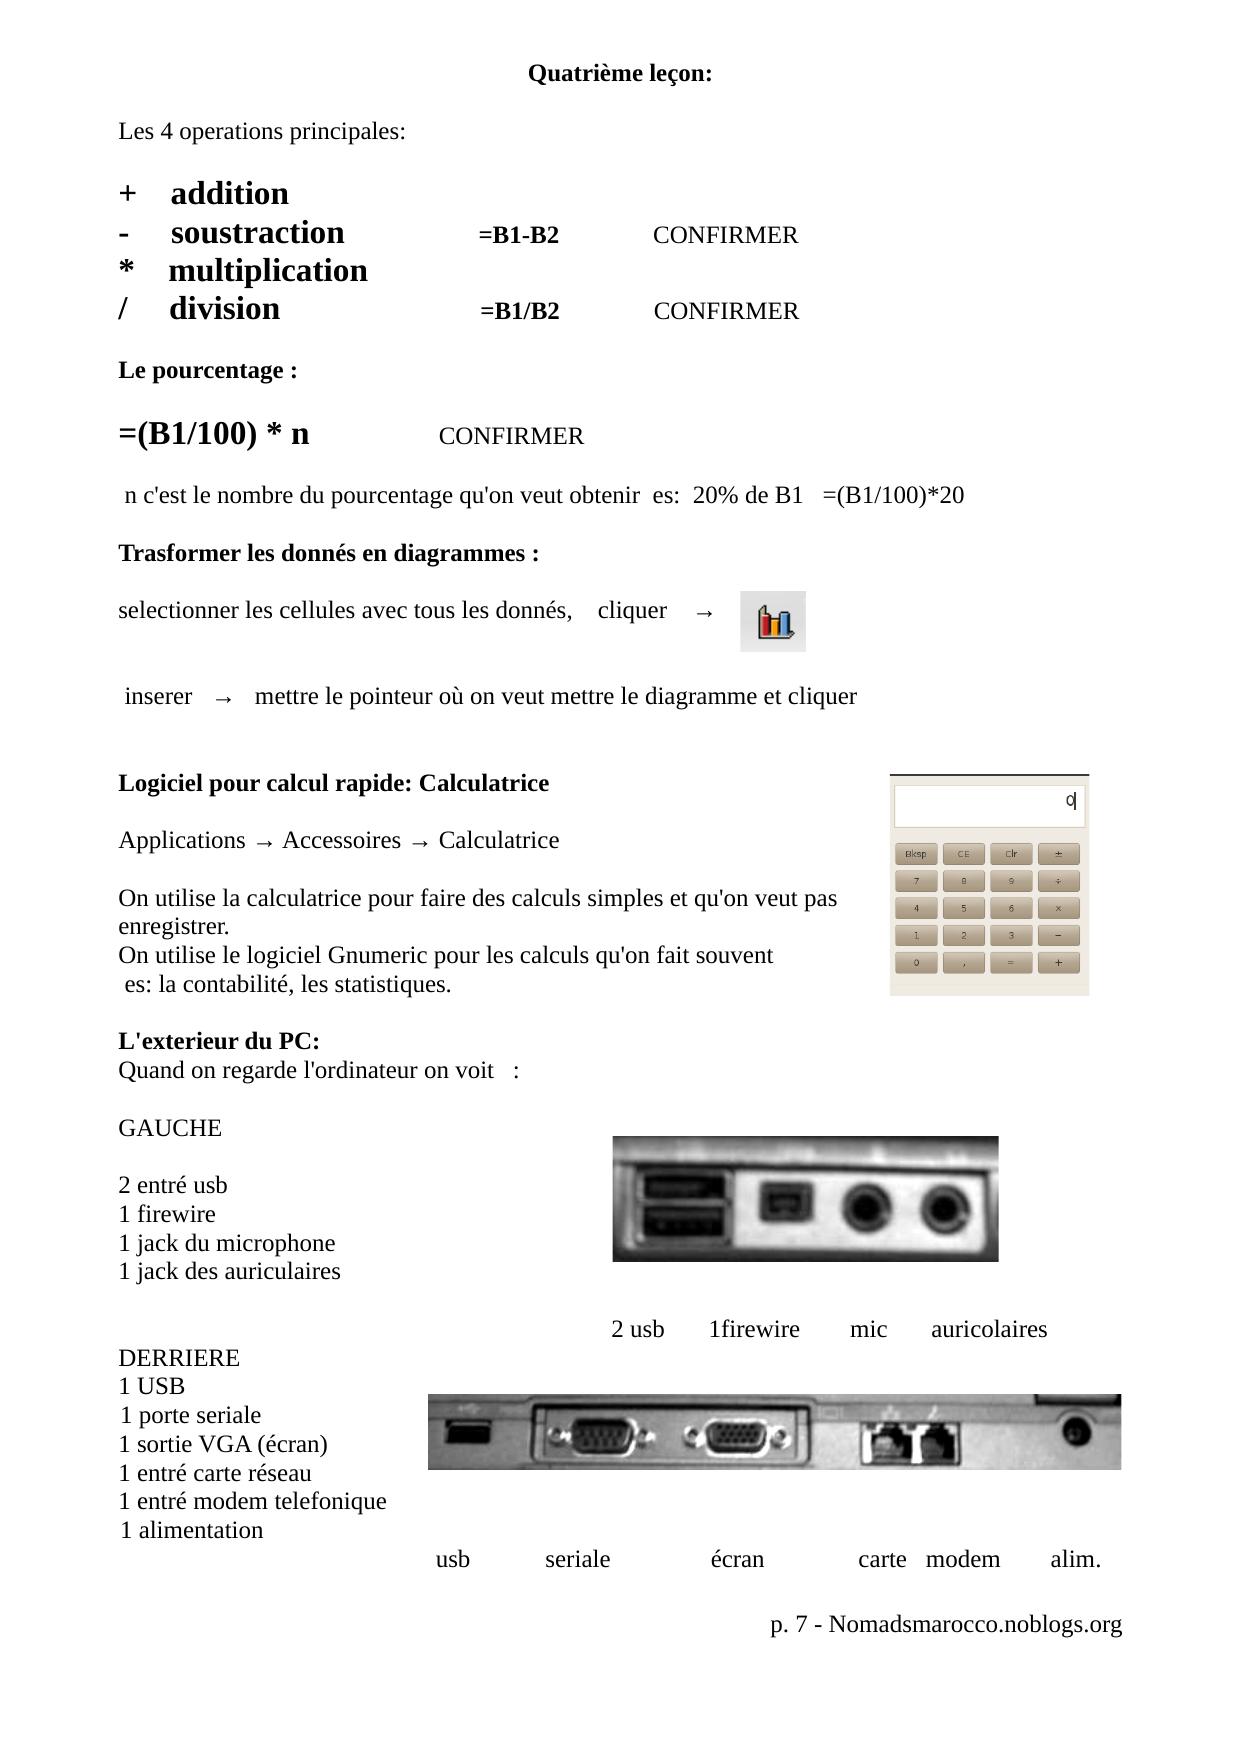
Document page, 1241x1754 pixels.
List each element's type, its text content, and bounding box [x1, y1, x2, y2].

text [999, 1199, 1122, 1228]
text 1 entré modem telefonique [118, 1486, 1122, 1515]
text On utilise le logiciel Gnumeric pour les calculs qu'on fait souvent [118, 940, 889, 969]
text [999, 1228, 1122, 1256]
text On utilise la calculatrice pour faire des calculs simples et qu'on veut pas enregistrer. [118, 883, 889, 940]
text * multiplication [118, 250, 1122, 288]
text 1 entré carte réseau [118, 1458, 1122, 1486]
text DERRIERE [118, 1343, 1122, 1371]
text 1 alimentation [120, 1515, 1122, 1544]
text 1 jack des auriculaires [118, 1256, 1122, 1285]
text =(B1/100) * n CONFIRMER [118, 413, 1122, 451]
text [1090, 825, 1122, 854]
text Logiciel pour calcul rapide: Calculatrice [118, 768, 1122, 796]
text Applications → Accessoires → Calculatrice [118, 825, 889, 854]
text [999, 1170, 1122, 1199]
text 1 porte seriale [120, 1400, 428, 1429]
picture [889, 774, 1090, 996]
text 1 firewire [118, 1199, 612, 1228]
text 1 jack du microphone [118, 1228, 612, 1256]
text usb seriale écran carte modem alim. [436, 1544, 1122, 1573]
text / division =B1/B2 CONFIRMER [118, 288, 1122, 327]
text es: la contabilité, les statistiques. [118, 969, 1122, 998]
picture [428, 1394, 1122, 1470]
picture [740, 591, 806, 652]
text 1 sortie VGA (écran) [118, 1429, 428, 1458]
text selectionner les cellules avec tous les donnés, cliquer → [118, 595, 740, 624]
text [1090, 883, 1122, 940]
text Le pourcentage : [118, 356, 1122, 384]
text inserer → mettre le pointeur où on veut mettre le diagramme et cliquer [118, 681, 1122, 710]
text - soustraction =B1-B2 CONFIRMER [118, 212, 1122, 250]
text 1 USB [118, 1371, 1122, 1400]
text 2 usb 1firewire mic auricolaires [611, 1314, 1122, 1343]
text n c'est le nombre du pourcentage qu'on veut obtenir es: 20% de B1 =(B1/100)*20 [118, 480, 1122, 509]
text Quatrième leçon: [118, 58, 1122, 87]
text Les 4 operations principales: [118, 116, 1122, 145]
text 2 entré usb [118, 1170, 612, 1199]
text GAUCHE [118, 1113, 1122, 1141]
text Quand on regarde l'ordinateur on voit : [118, 1055, 1122, 1084]
picture [612, 1136, 999, 1262]
text [806, 595, 1122, 624]
text Trasformer les donnés en diagrammes : [118, 538, 1122, 566]
text L'exterieur du PC: [118, 1026, 1122, 1055]
text + addition [118, 173, 1122, 212]
